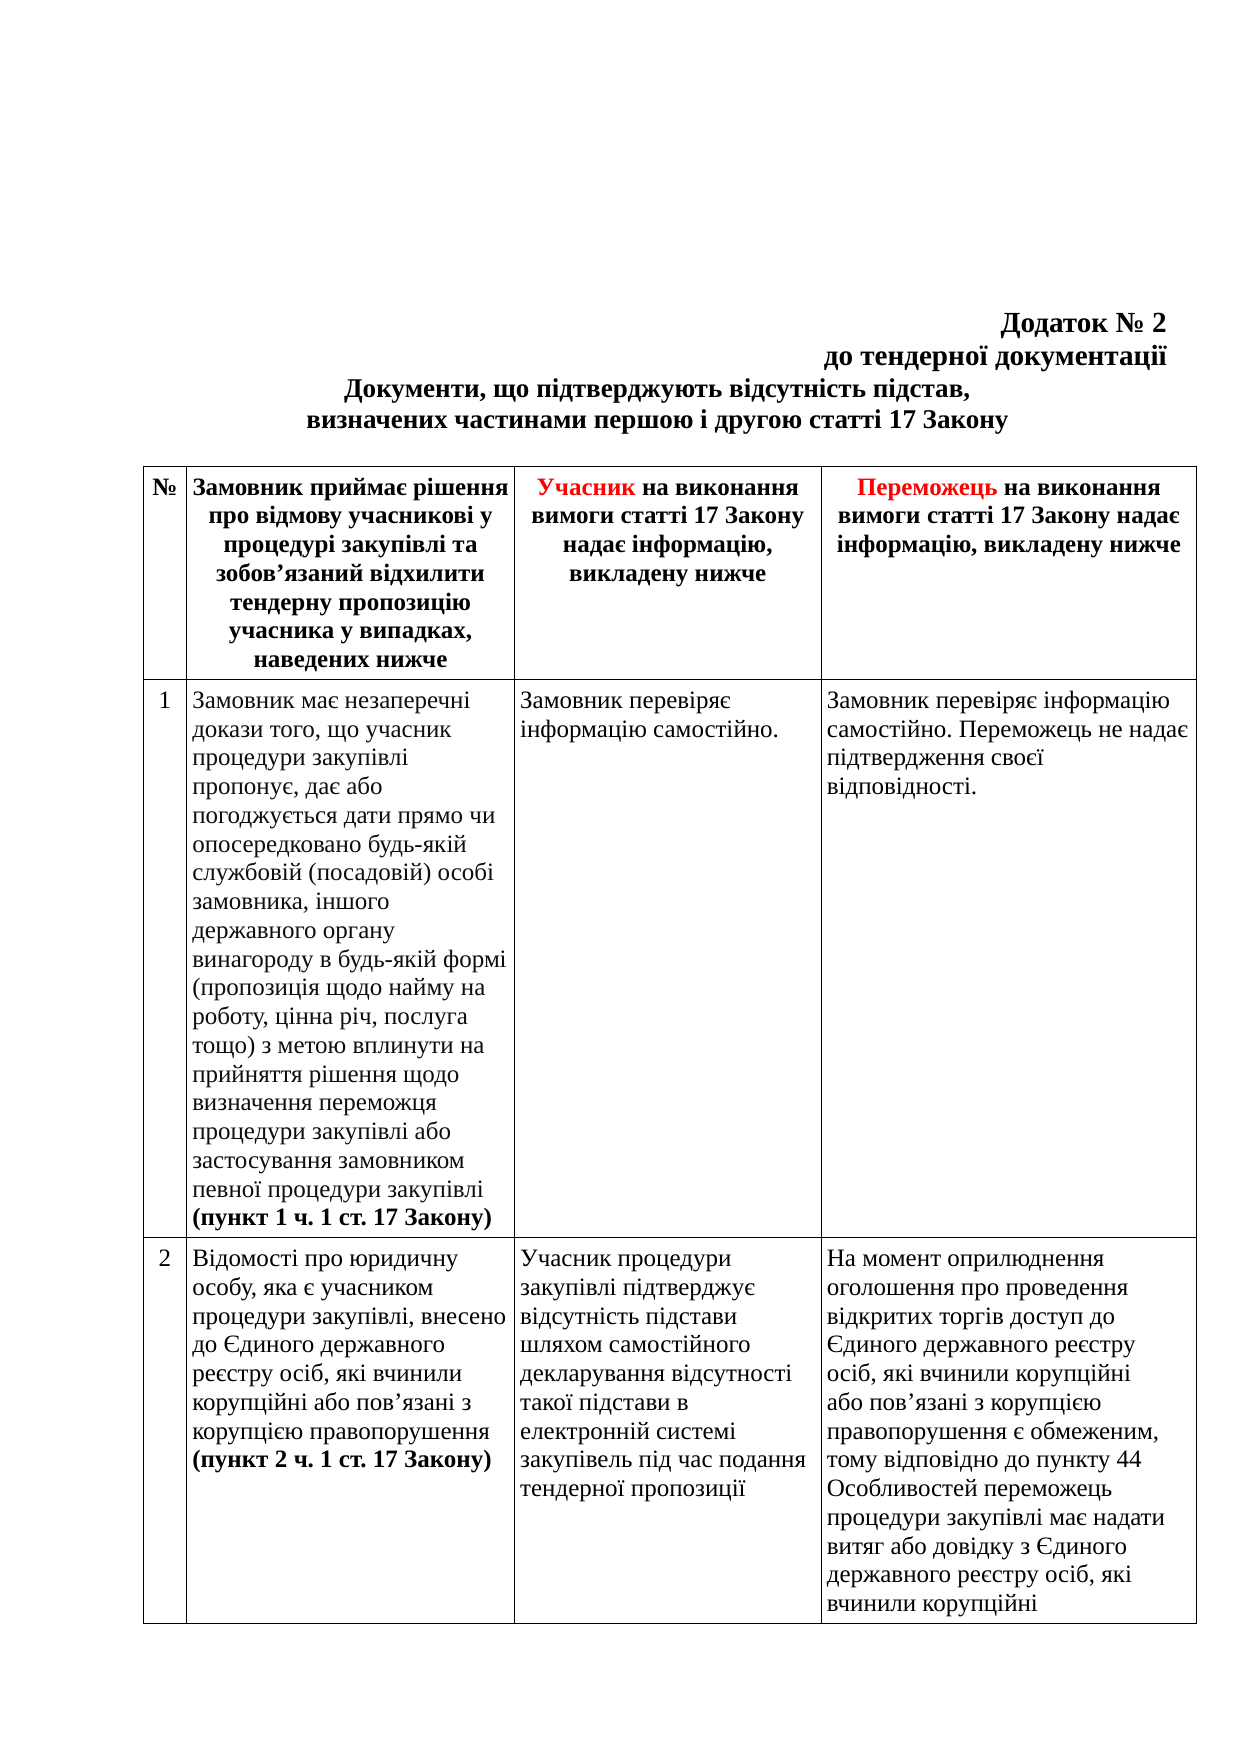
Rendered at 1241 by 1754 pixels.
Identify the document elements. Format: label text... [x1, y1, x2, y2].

text Документи, що підтверджують відсутність підстав, [148, 372, 1167, 403]
table_cell Відомості про юридичну особу, яка є учасником процедури закупівлі, внесено до Єдиного державного реєстру осіб, які вчинили корупційні або пов’язані з корупцією правопорушення (пункт 2 ч. 1 ст. 17 Закону) [187, 1238, 514, 1623]
table_header Учасник на виконання вимоги статті 17 Закону надає інформацію, викладену нижче [515, 467, 821, 679]
table_cell Учасник процедури закупівлі підтверджує відсутність підстави шляхом самостійного декларування відсутності такої підстави в електронній системі закупівель під час подання тендерної пропозиції [515, 1238, 821, 1623]
table_header Замовник приймає рішення про відмову учасникові у процедурі закупівлі та зобов’язаний відхилити тендерну пропозицію учасника у випадках, наведених нижче [187, 467, 514, 679]
table_header Переможець на виконання вимоги статті 17 Закону надає інформацію, викладену нижче [822, 467, 1196, 679]
table_cell 2 [144, 1238, 186, 1623]
table_cell Замовник перевіряє інформацію самостійно. Переможець не надає підтвердження своєї відповідності. [822, 680, 1196, 1237]
table_cell На момент оприлюднення оголошення про проведення відкритих торгів доступ до Єдиного державного реєстру осіб, які вчинили корупційні або пов’язані з корупцією правопорушення є обмеженим, тому відповідно до пункту 44 Особливостей переможець процедури закупівлі має надати витяг або довідку з Єдиного державного реєстру осіб, які вчинили корупційні [822, 1238, 1196, 1623]
text до тендерної документації [148, 338, 1167, 372]
text Додаток № 2 [148, 305, 1167, 338]
table_cell Замовник має незаперечні докази того, що учасник процедури закупівлі пропонує, дає або погоджується дати прямо чи опосередковано будь-якій службовій (посадовій) особі замовника, іншого державного органу винагороду в будь-якій формі (пропозиція щодо найму на роботу, цінна річ, послуга тощо) з метою вплинути на прийняття рішення щодо визначення переможця процедури закупівлі або застосування замовником певної процедури закупівлі (пункт 1 ч. 1 ст. 17 Закону) [187, 680, 514, 1237]
table_header № [144, 467, 186, 679]
table_cell 1 [144, 680, 186, 1237]
text визначених частинами першою і другою статті 17 Закону [148, 403, 1167, 434]
table_cell Замовник перевіряє інформацію самостійно. [515, 680, 821, 1237]
